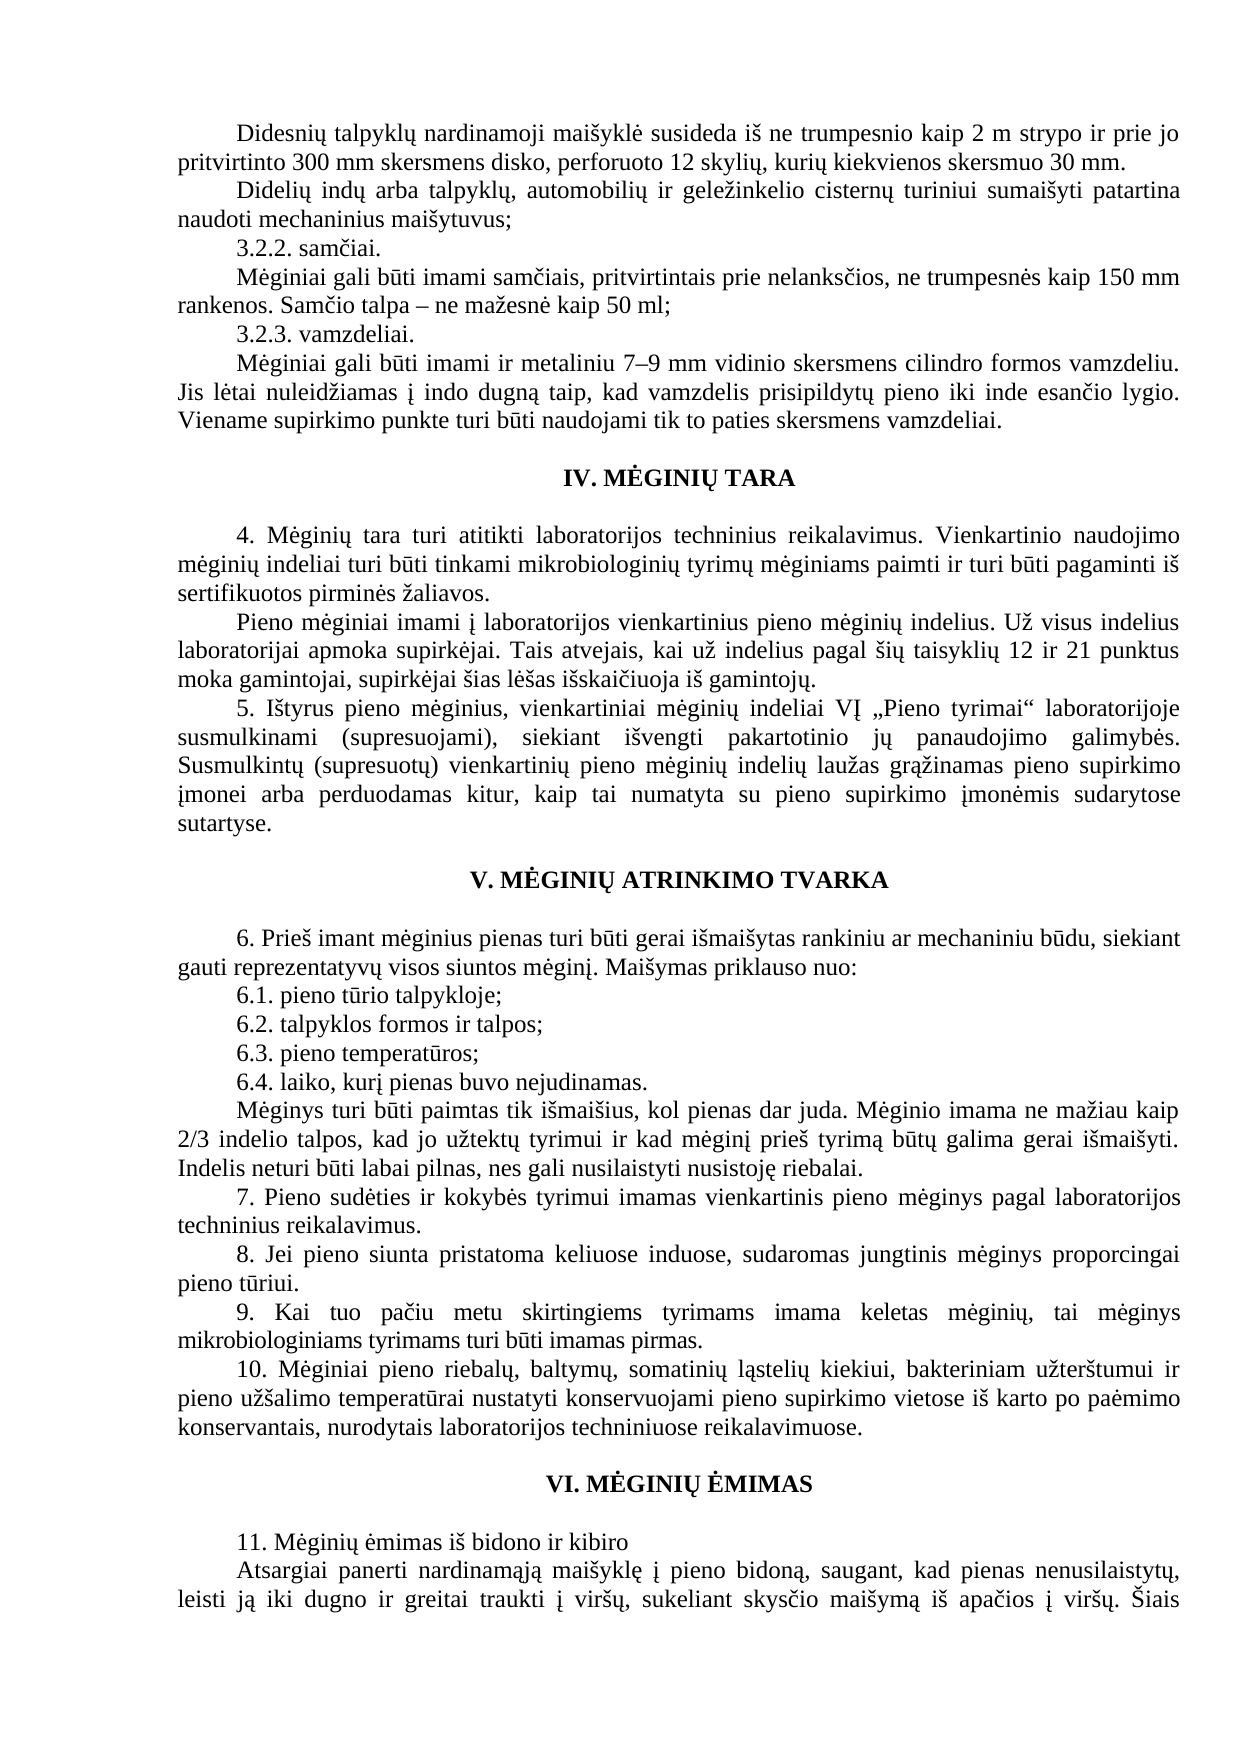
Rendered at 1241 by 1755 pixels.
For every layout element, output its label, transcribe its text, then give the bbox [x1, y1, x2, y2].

text 3.2.2. samčiai. [177, 233, 1181, 262]
text 11. Mėginių ėmimas iš bidono ir kibiro [177, 1527, 1181, 1556]
text Didesnių talpyklų nardinamoji maišyklė susideda iš ne trumpesnio kaip 2 m strypo ir prie jo pritvirtinto 300 mm skersmens disko, perforuoto 12 skylių, kurių kiekvienos skersmuo 30 mm. [177, 118, 1181, 176]
text V. MĖGINIŲ ATRINKIMO TVARKA [177, 866, 1181, 894]
text 6. Prieš imant mėginius pienas turi būti gerai išmaišytas rankiniu ar mechaniniu būdu, siekiant gauti reprezentatyvų visos siuntos mėginį. Maišymas priklauso nuo: [177, 923, 1181, 981]
text 6.3. pieno temperatūros; [177, 1038, 1181, 1067]
text 6.1. pieno tūrio talpykloje; [177, 981, 1181, 1009]
text 9. Kai tuo pačiu metu skirtingiems tyrimams imama keletas mėginių, tai mėginys mikrobiologiniams tyrimams turi būti imamas pirmas. [177, 1297, 1181, 1354]
text 10. Mėginiai pieno riebalų, baltymų, somatinių ląstelių kiekiui, bakteriniam užterštumui ir pieno užšalimo temperatūrai nustatyti konservuojami pieno supirkimo vietose iš karto po paėmimo konservantais, nurodytais laboratorijos techniniuose reikalavimuose. [177, 1354, 1181, 1441]
text Didelių indų arba talpyklų, automobilių ir geležinkelio cisternų turiniui sumaišyti patartina naudoti mechaninius maišytuvus; [177, 176, 1181, 233]
text 6.2. talpyklos formos ir talpos; [177, 1009, 1181, 1038]
text Mėginiai gali būti imami ir metaliniu 7–9 mm vidinio skersmens cilindro formos vamzdeliu. Jis lėtai nuleidžiamas į indo dugną taip, kad vamzdelis prisipildytų pieno iki inde esančio lygio. Viename supirkimo punkte turi būti naudojami tik to paties skersmens vamzdeliai. [177, 348, 1181, 434]
text 5. Ištyrus pieno mėginius, vienkartiniai mėginių indeliai VĮ „Pieno tyrimai“ laboratorijoje susmulkinami (supresuojami), siekiant išvengti pakartotinio jų panaudojimo galimybės. Susmulkintų (supresuotų) vienkartinių pieno mėginių indelių laužas grąžinamas pieno supirkimo įmonei arba perduodamas kitur, kaip tai numatyta su pieno supirkimo įmonėmis sudarytose sutartyse. [177, 693, 1181, 837]
text 3.2.3. vamzdeliai. [177, 319, 1181, 348]
text 6.4. laiko, kurį pienas buvo nejudinamas. [177, 1067, 1181, 1096]
text Pieno mėginiai imami į laboratorijos vienkartinius pieno mėginių indelius. Už visus indelius laboratorijai apmoka supirkėjai. Tais atvejais, kai už indelius pagal šių taisyklių 12 ir 21 punktus moka gamintojai, supirkėjai šias lėšas išskaičiuoja iš gamintojų. [177, 607, 1181, 693]
text Atsargiai panerti nardinamąją maišyklę į pieno bidoną, saugant, kad pienas nenusilaistytų, leisti ją iki dugno ir greitai traukti į viršų, sukeliant skysčio maišymą iš apačios į viršų. Šiais [177, 1556, 1181, 1613]
text IV. MĖGINIŲ TARA [177, 463, 1181, 492]
text Mėginys turi būti paimtas tik išmaišius, kol pienas dar juda. Mėginio imama ne mažiau kaip 2/3 indelio talpos, kad jo užtektų tyrimui ir kad mėginį prieš tyrimą būtų galima gerai išmaišyti. Indelis neturi būti labai pilnas, nes gali nusilaistyti nusistoję riebalai. [177, 1096, 1181, 1182]
text 7. Pieno sudėties ir kokybės tyrimui imamas vienkartinis pieno mėginys pagal laboratorijos techninius reikalavimus. [177, 1182, 1181, 1239]
text 4. Mėginių tara turi atitikti laboratorijos techninius reikalavimus. Vienkartinio naudojimo mėginių indeliai turi būti tinkami mikrobiologinių tyrimų mėginiams paimti ir turi būti pagaminti iš sertifikuotos pirminės žaliavos. [177, 521, 1181, 607]
text VI. MĖGINIŲ ĖMIMAS [177, 1469, 1181, 1498]
text Mėginiai gali būti imami samčiais, pritvirtintais prie nelanksčios, ne trumpesnės kaip 150 mm rankenos. Samčio talpa – ne mažesnė kaip 50 ml; [177, 262, 1181, 319]
text 8. Jei pieno siunta pristatoma keliuose induose, sudaromas jungtinis mėginys proporcingai pieno tūriui. [177, 1239, 1181, 1297]
